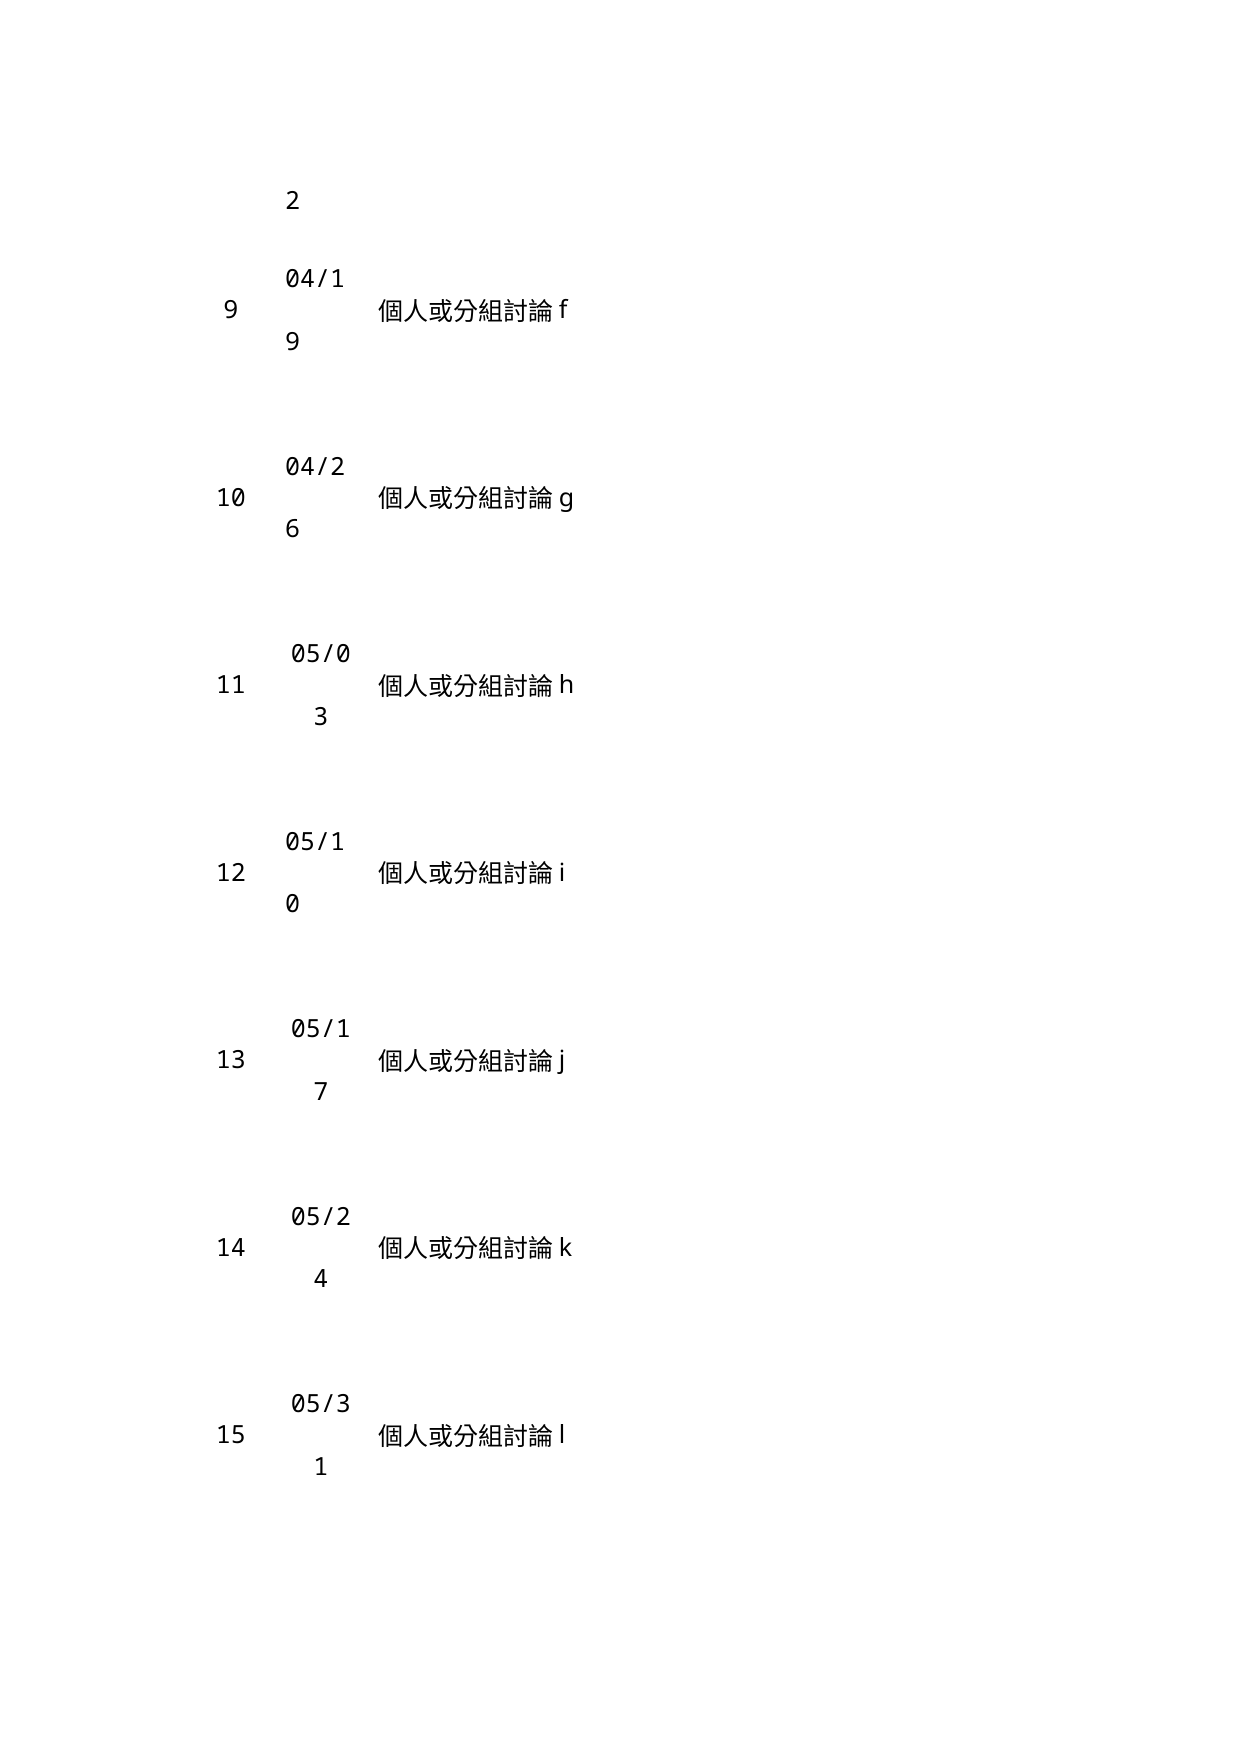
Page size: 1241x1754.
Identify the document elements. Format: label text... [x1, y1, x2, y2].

table_cell [870, 752, 1099, 939]
table_cell [870, 1315, 1099, 1502]
table_cell 個人或分組討論g [368, 377, 870, 564]
table_cell 12 [188, 752, 274, 939]
table_cell 05/24 [274, 1127, 367, 1314]
table_cell 14 [188, 1127, 274, 1314]
table_cell 個人或分組討論l [368, 1315, 870, 1502]
table_cell 04/19 [274, 221, 367, 377]
table_cell [368, 158, 870, 221]
table_cell 04/26 [274, 377, 367, 564]
table_cell 05/03 [274, 565, 367, 752]
table_cell 9 [188, 221, 274, 377]
table_cell 13 [188, 940, 274, 1127]
table_cell 個人或分組討論k [368, 1127, 870, 1314]
table_cell 個人或分組討論j [368, 940, 870, 1127]
table_cell [870, 565, 1099, 752]
table_cell 05/17 [274, 940, 367, 1127]
table_cell 11 [188, 565, 274, 752]
table_cell [870, 377, 1099, 564]
table_cell 個人或分組討論f [368, 221, 870, 377]
table_cell 個人或分組討論i [368, 752, 870, 939]
table_cell [188, 158, 274, 221]
table_cell [870, 940, 1099, 1127]
table_cell [870, 1127, 1099, 1314]
table_cell 2 [274, 158, 367, 221]
table_cell 05/10 [274, 752, 367, 939]
table_cell 10 [188, 377, 274, 564]
table_cell 05/31 [274, 1315, 367, 1502]
table_cell [870, 158, 1099, 221]
table_cell 個人或分組討論h [368, 565, 870, 752]
table_cell [870, 221, 1099, 377]
table_cell 15 [188, 1315, 274, 1502]
